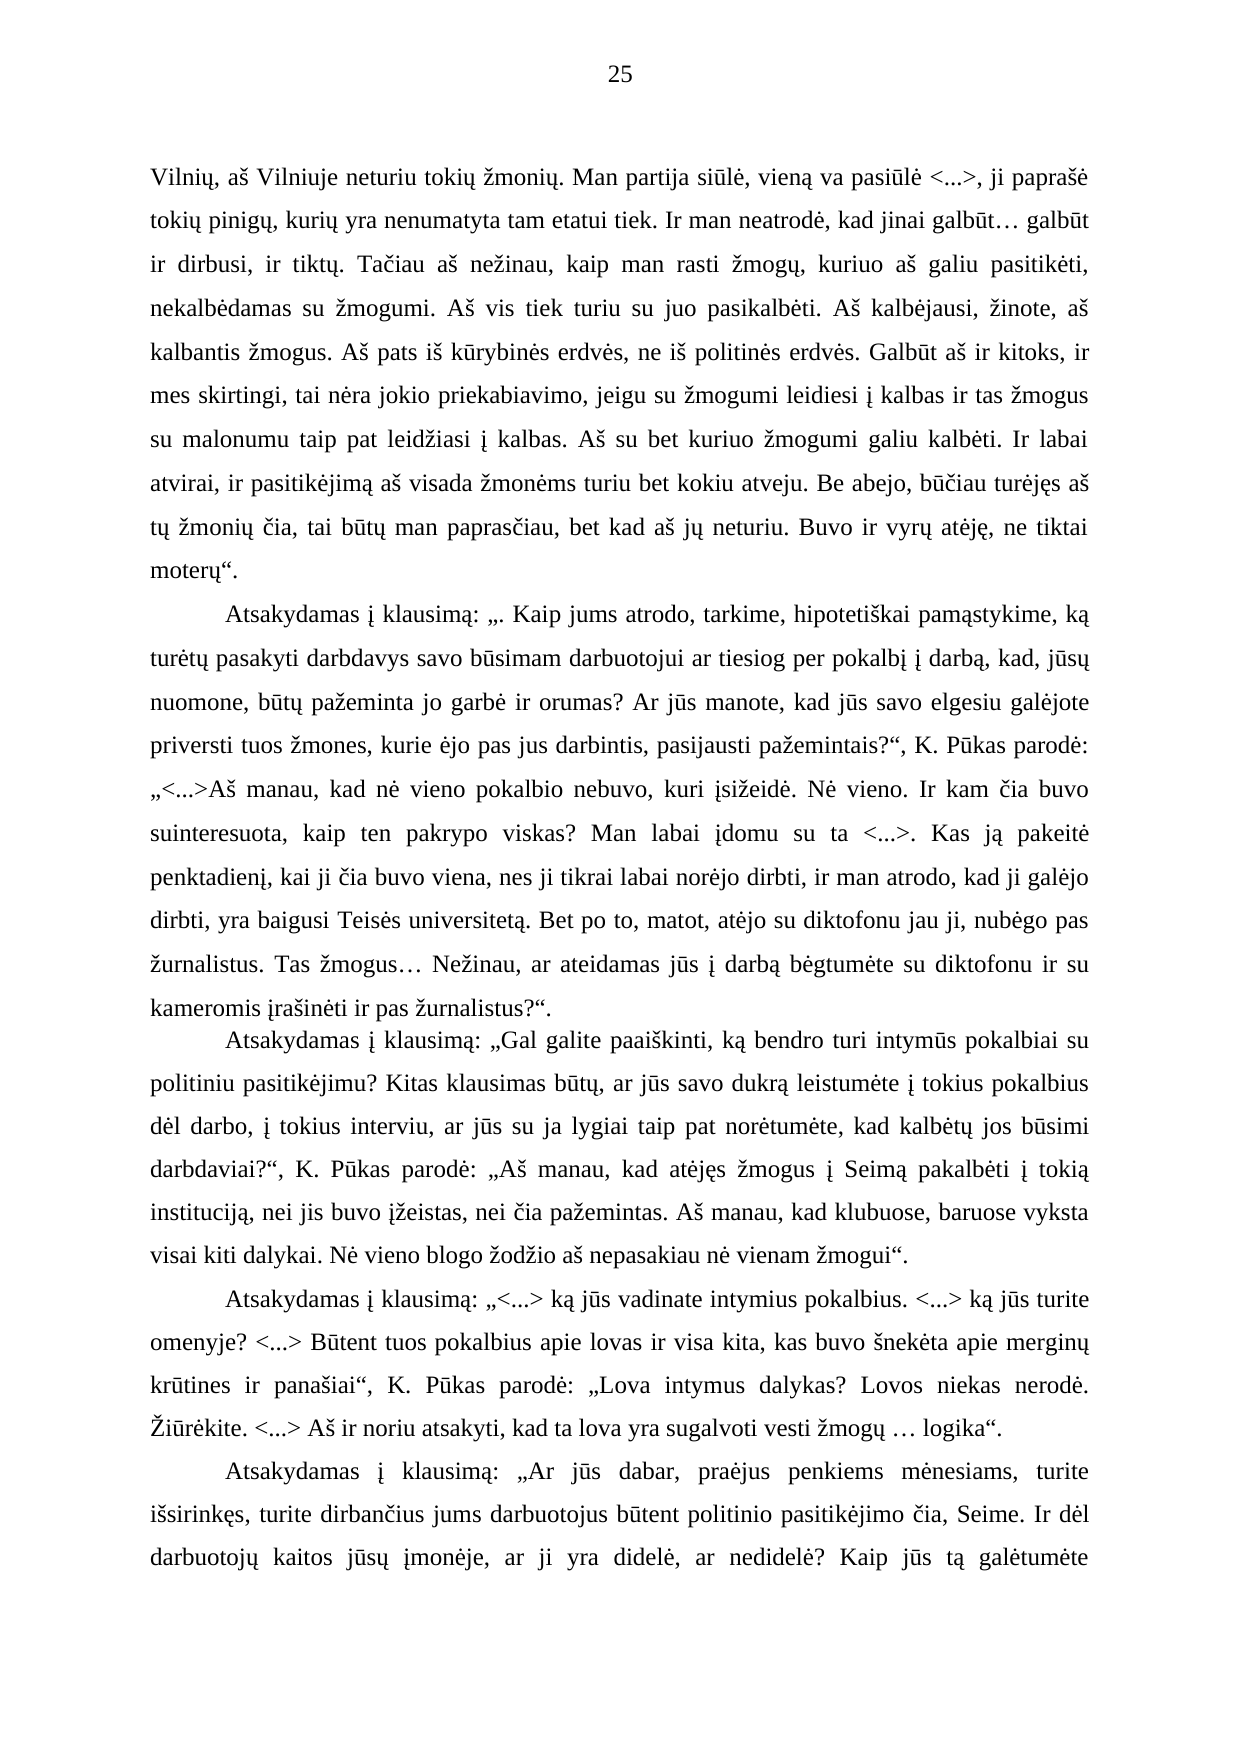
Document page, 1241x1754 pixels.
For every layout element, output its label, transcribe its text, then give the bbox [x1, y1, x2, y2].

text Atsakydamas į klausimą: „Gal galite paaiškinti, ką bendro turi intymūs pokalbiai su politiniu pasitikėjimu? Kitas klausimas būtų, ar jūs savo dukrą leistumėte į tokius pokalbius dėl darbo, į tokius interviu, ar jūs su ja lygiai taip pat norėtumėte, kad kalbėtų jos būsimi darbdaviai?“, K. Pūkas parodė: „Aš manau, kad atėjęs žmogus į Seimą pakalbėti į tokią instituciją, nei jis buvo įžeistas, nei čia pažemintas. Aš manau, kad klubuose, baruose vyksta visai kiti dalykai. Nė vieno blogo žodžio aš nepasakiau nė vienam žmogui“. [150, 1025, 1090, 1269]
text Atsakydamas į klausimą: „. Kaip jums atrodo, tarkime, hipotetiškai pamąstykime, ką turėtų pasakyti darbdavys savo būsimam darbuotojui ar tiesiog per pokalbį į darbą, kad, jūsų nuomone, būtų pažeminta jo garbė ir orumas? Ar jūs manote, kad jūs savo elgesiu galėjote priversti tuos žmones, kurie ėjo pas jus darbintis, pasijausti pažemintais?“, K. Pūkas parodė: „<...>Aš manau, kad nė vieno pokalbio nebuvo, kuri įsižeidė. Nė vieno. Ir kam čia buvo suinteresuota, kaip ten pakrypo viskas? Man labai įdomu su ta <...>. Kas ją pakeitė penktadienį, kai ji čia buvo viena, nes ji tikrai labai norėjo dirbti, ir man atrodo, kad ji galėjo dirbti, yra baigusi Teisės universitetą. Bet po to, matot, atėjo su diktofonu jau ji, nubėgo pas žurnalistus. Tas žmogus… Nežinau, ar ateidamas jūs į darbą bėgtumėte su diktofonu ir su kameromis įrašinėti ir pas žurnalistus?“. [150, 587, 1090, 1025]
text Vilnių, aš Vilniuje neturiu tokių žmonių. Man partija siūlė, vieną va pasiūlė <...>, ji paprašė tokių pinigų, kurių yra nenumatyta tam etatui tiek. Ir man neatrodė, kad jinai galbūt… galbūt ir dirbusi, ir tiktų. Tačiau aš nežinau, kaip man rasti žmogų, kuriuo aš galiu pasitikėti, nekalbėdamas su žmogumi. Aš vis tiek turiu su juo pasikalbėti. Aš kalbėjausi, žinote, aš kalbantis žmogus. Aš pats iš kūrybinės erdvės, ne iš politinės erdvės. Galbūt aš ir kitoks, ir mes skirtingi, tai nėra jokio priekabiavimo, jeigu su žmogumi leidiesi į kalbas ir tas žmogus su malonumu taip pat leidžiasi į kalbas. Aš su bet kuriuo žmogumi galiu kalbėti. Ir labai atvirai, ir pasitikėjimą aš visada žmonėms turiu bet kokiu atveju. Be abejo, būčiau turėjęs aš tų žmonių čia, tai būtų man paprasčiau, bet kad aš jų neturiu. Buvo ir vyrų atėję, ne tiktai moterų“. [150, 150, 1090, 587]
text Atsakydamas į klausimą: „Ar jūs dabar, praėjus penkiems mėnesiams, turite išsirinkęs, turite dirbančius jums darbuotojus būtent politinio pasitikėjimo čia, Seime. Ir dėl darbuotojų kaitos jūsų įmonėje, ar ji yra didelė, ar nedidelė? Kaip jūs tą galėtumėte [150, 1456, 1090, 1571]
text Atsakydamas į klausimą: „<...> ką jūs vadinate intymius pokalbius. <...> ką jūs turite omenyje? <...> Būtent tuos pokalbius apie lovas ir visa kita, kas buvo šnekėta apie merginų krūtines ir panašiai“, K. Pūkas parodė: „Lova intymus dalykas? Lovos niekas nerodė. Žiūrėkite. <...> Aš ir noriu atsakyti, kad ta lova yra sugalvoti vesti žmogų … logika“. [150, 1284, 1090, 1442]
